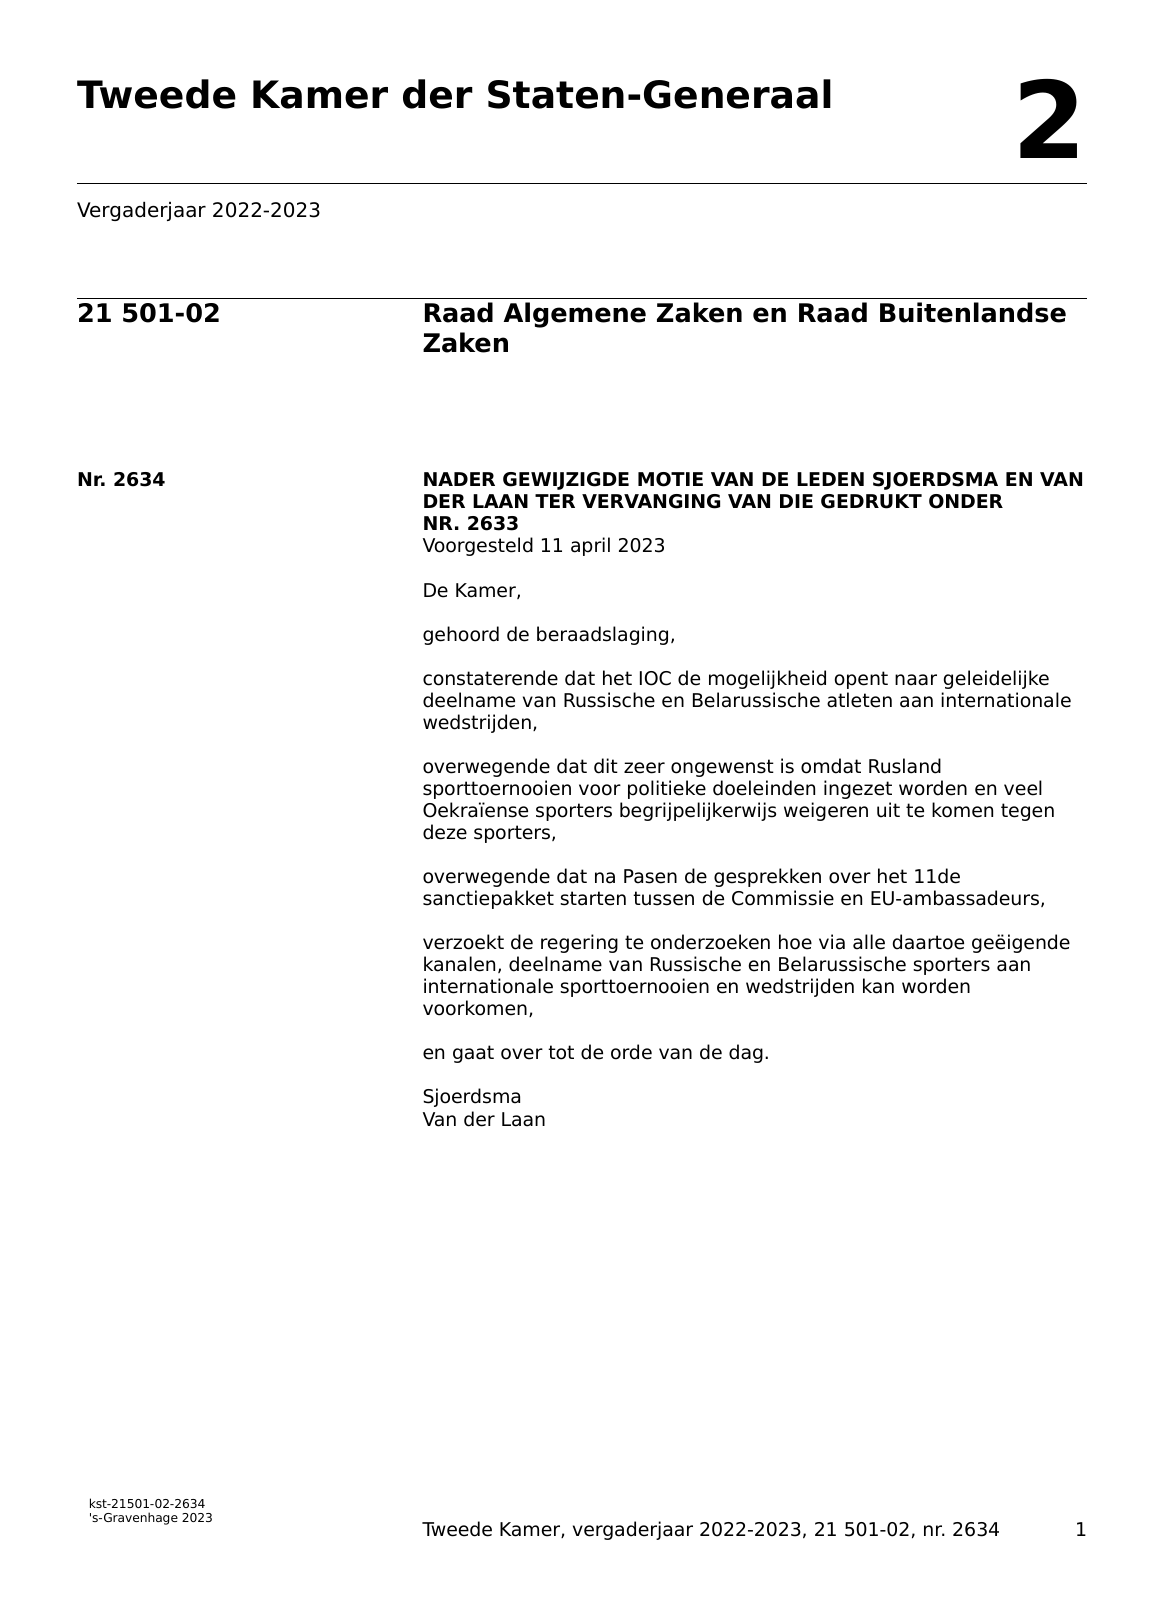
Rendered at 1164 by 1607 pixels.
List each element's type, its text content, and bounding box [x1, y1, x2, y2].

subtitle Nr. 2634 NADER GEWIJZIGDE MOTIE VAN DE LEDEN SJOERDSMA EN VAN DER LAAN TER VERVANGING VAN DIE GEDRUKT ONDER NR. 2633 [77, 469, 1087, 535]
text De Kamer, [422, 579, 1087, 601]
text Sjoerdsma [422, 1086, 1087, 1108]
text verzoekt de regering te onderzoeken hoe via alle daartoe geëigende kanalen, deelname van Russische en Belarussische sporters aan internationale sporttoernooien en wedstrijden kan worden voorkomen, [422, 932, 1087, 1020]
text gehoord de beraadslaging, [422, 624, 1087, 646]
text Van der Laan [422, 1108, 1087, 1130]
text overwegende dat dit zeer ongewenst is omdat Rusland sporttoernooien voor politieke doeleinden ingezet worden en veel Oekraïense sporters begrijpelijkerwijs weigeren uit te komen tegen deze sporters, [422, 756, 1087, 844]
text overwegende dat na Pasen de gesprekken over het 11de sanctiepakket starten tussen de Commissie en EU-ambassadeurs, [422, 866, 1087, 910]
text en gaat over tot de orde van de dag. [422, 1042, 1087, 1064]
table_header Tweede Kamer der Staten-Generaal [77, 59, 886, 183]
text 's-Gravenhage 2023 [88, 1511, 323, 1525]
table_header 2 [886, 59, 1087, 183]
table_cell Vergaderjaar 2022-2023 [77, 184, 1087, 298]
text constaterende dat het IOC de mogelijkheid opent naar geleidelijke deelname van Russische en Belarussische atleten aan internationale wedstrijden, [422, 668, 1087, 734]
text kst-21501-02-2634 [88, 1497, 323, 1511]
text Voorgesteld 11 april 2023 [422, 535, 1087, 557]
subtitle 21 501-02 Raad Algemene Zaken en Raad Buitenlandse Zaken [77, 299, 1087, 358]
